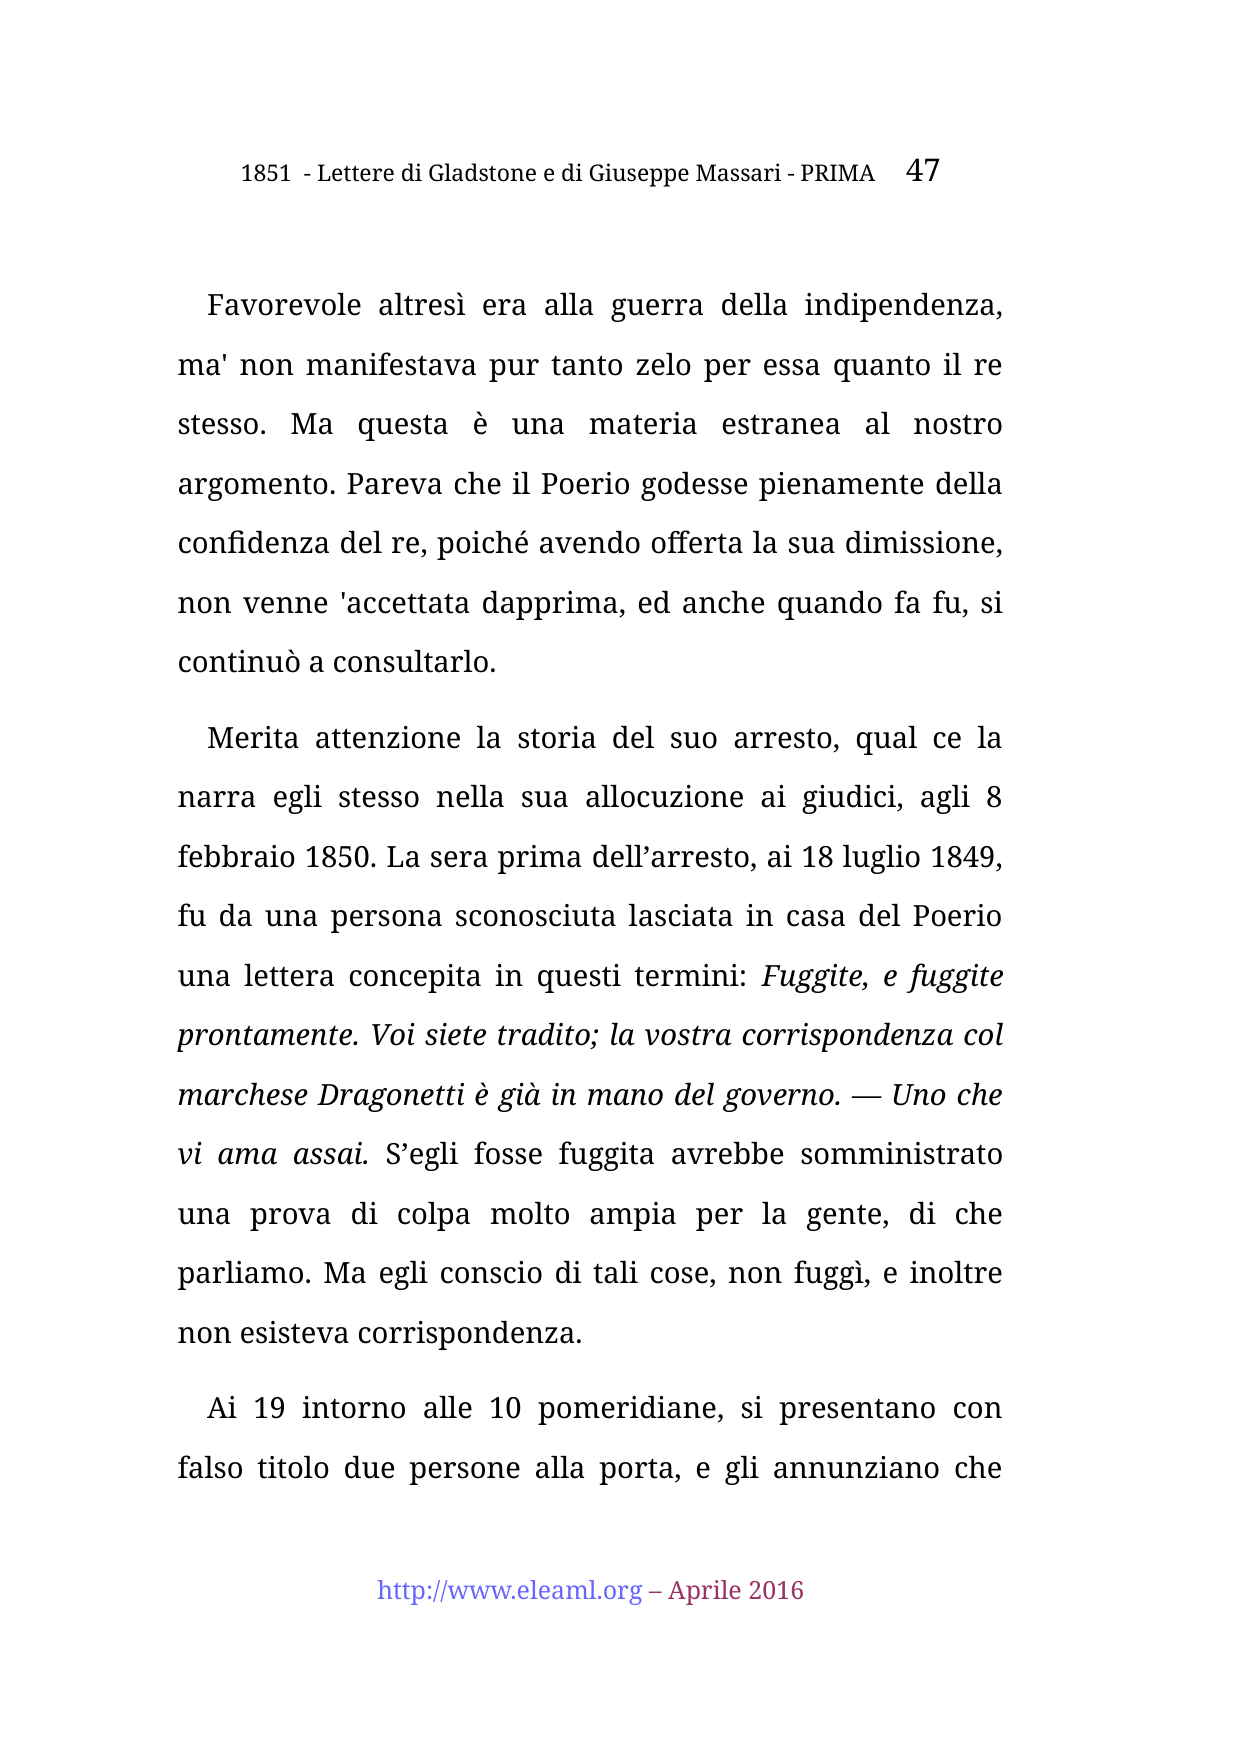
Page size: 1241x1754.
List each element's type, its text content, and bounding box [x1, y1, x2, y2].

text Favorevole altresì era alla guerra della indipendenza, ma' non manifestava pur tanto zelo per essa quanto il re stesso. Ma questa è una materia estranea al nostro argomento. Pareva che il Poerio godesse pienamente della confidenza del re, poiché avendo offerta la sua dimissione, non venne 'accettata dapprima, ed anche quando fa fu, si continuò a consultarlo. [177, 284, 1004, 681]
text Ai 19 intorno alle 10 pomeridiane, si presentano con falso titolo due persone alla porta, e gli annunziano che [177, 1388, 1004, 1487]
text Merita attenzione la storia del suo arresto, qual ce la narra egli stesso nella sua allocuzione ai giudici, agli 8 febbraio 1850. La sera prima dell’arresto, ai 18 luglio 1849, fu da una persona sconosciuta lasciata in casa del Poerio una lettera concepita in questi termini: Fuggite, e fuggite prontamente. Voi siete tradito; la vostra corrispondenza col marchese Dragonetti è già in mano del governo. — Uno che vi ama assai. S’egli fosse fuggita avrebbe somministrato una prova di colpa molto ampia per la gente, di che parliamo. Ma egli conscio di tali cose, non fuggì, e inoltre non esisteva corrispondenza. [177, 717, 1004, 1352]
